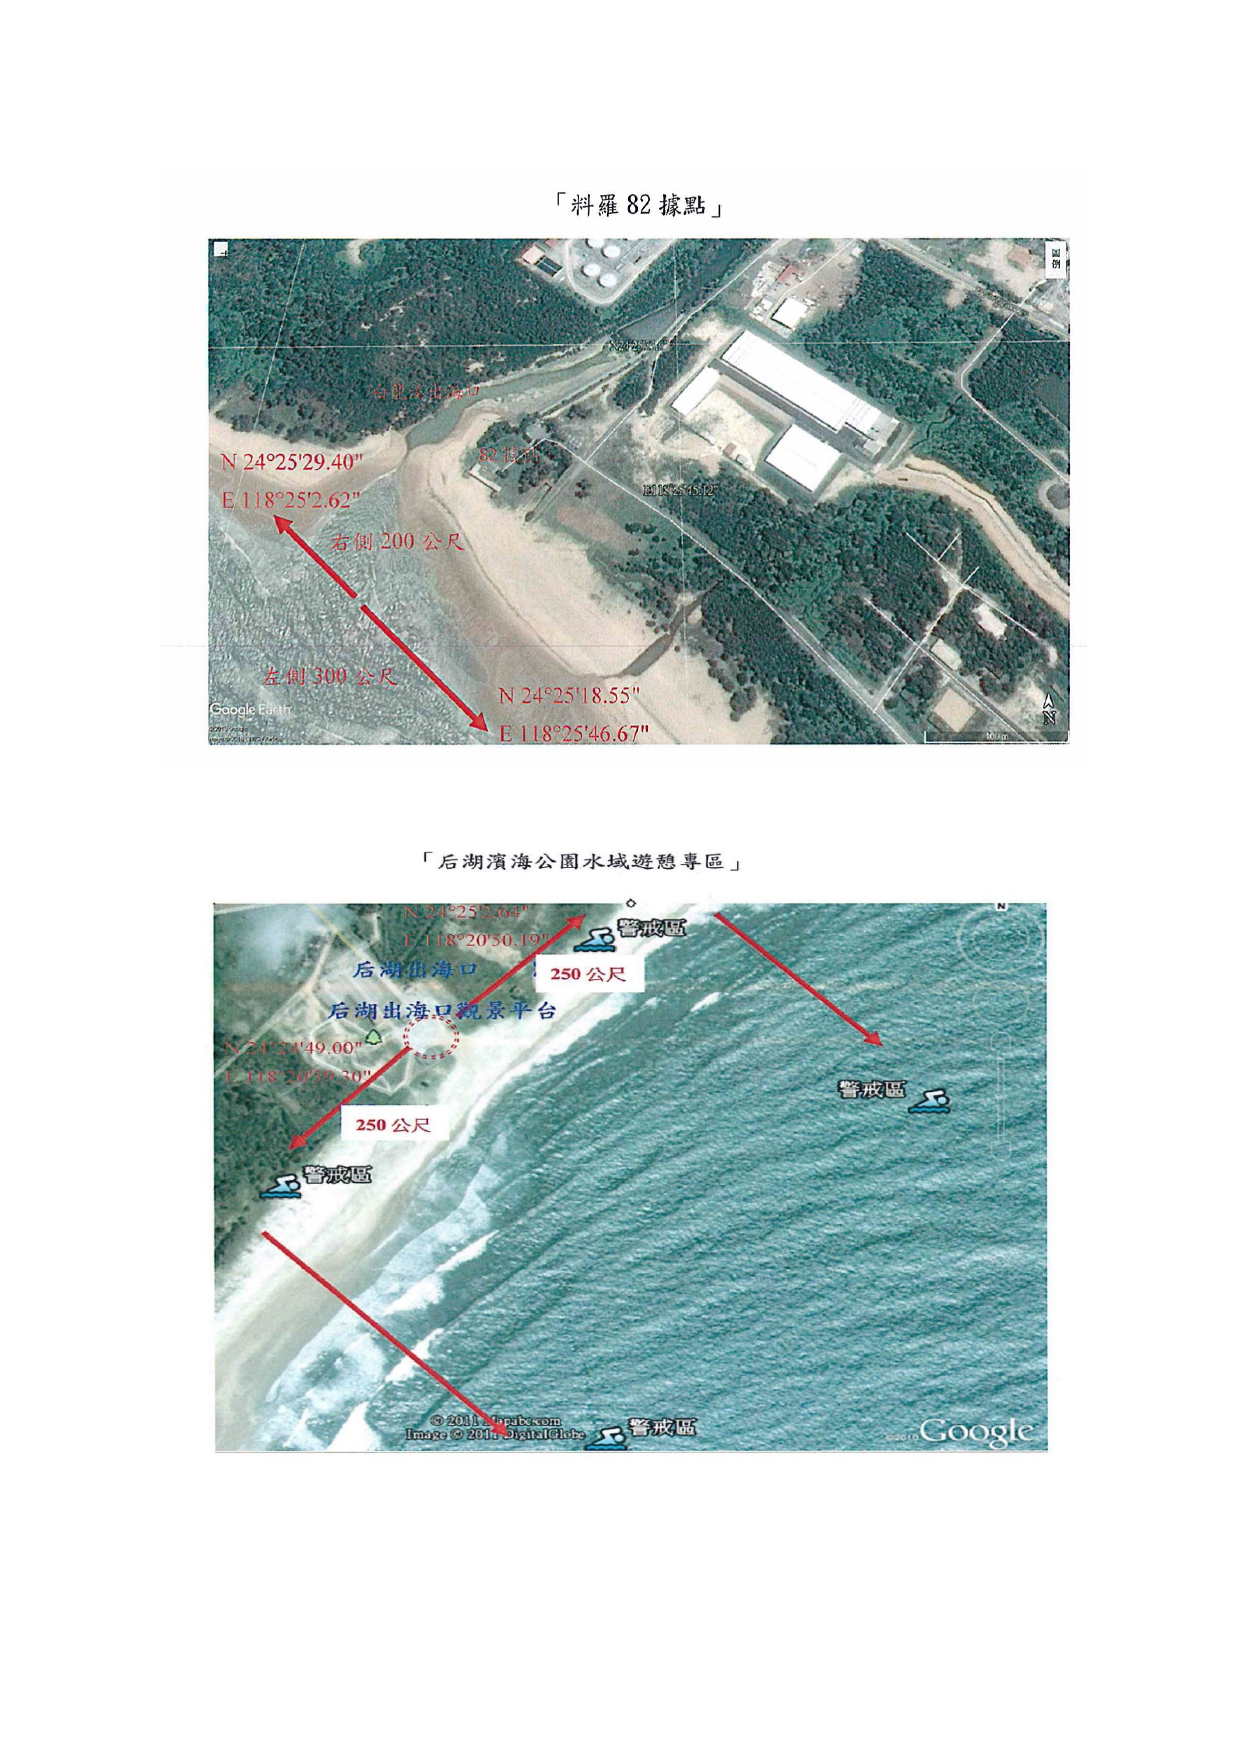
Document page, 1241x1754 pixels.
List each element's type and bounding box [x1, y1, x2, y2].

picture [170, 845, 1069, 1470]
picture [160, 170, 1088, 765]
